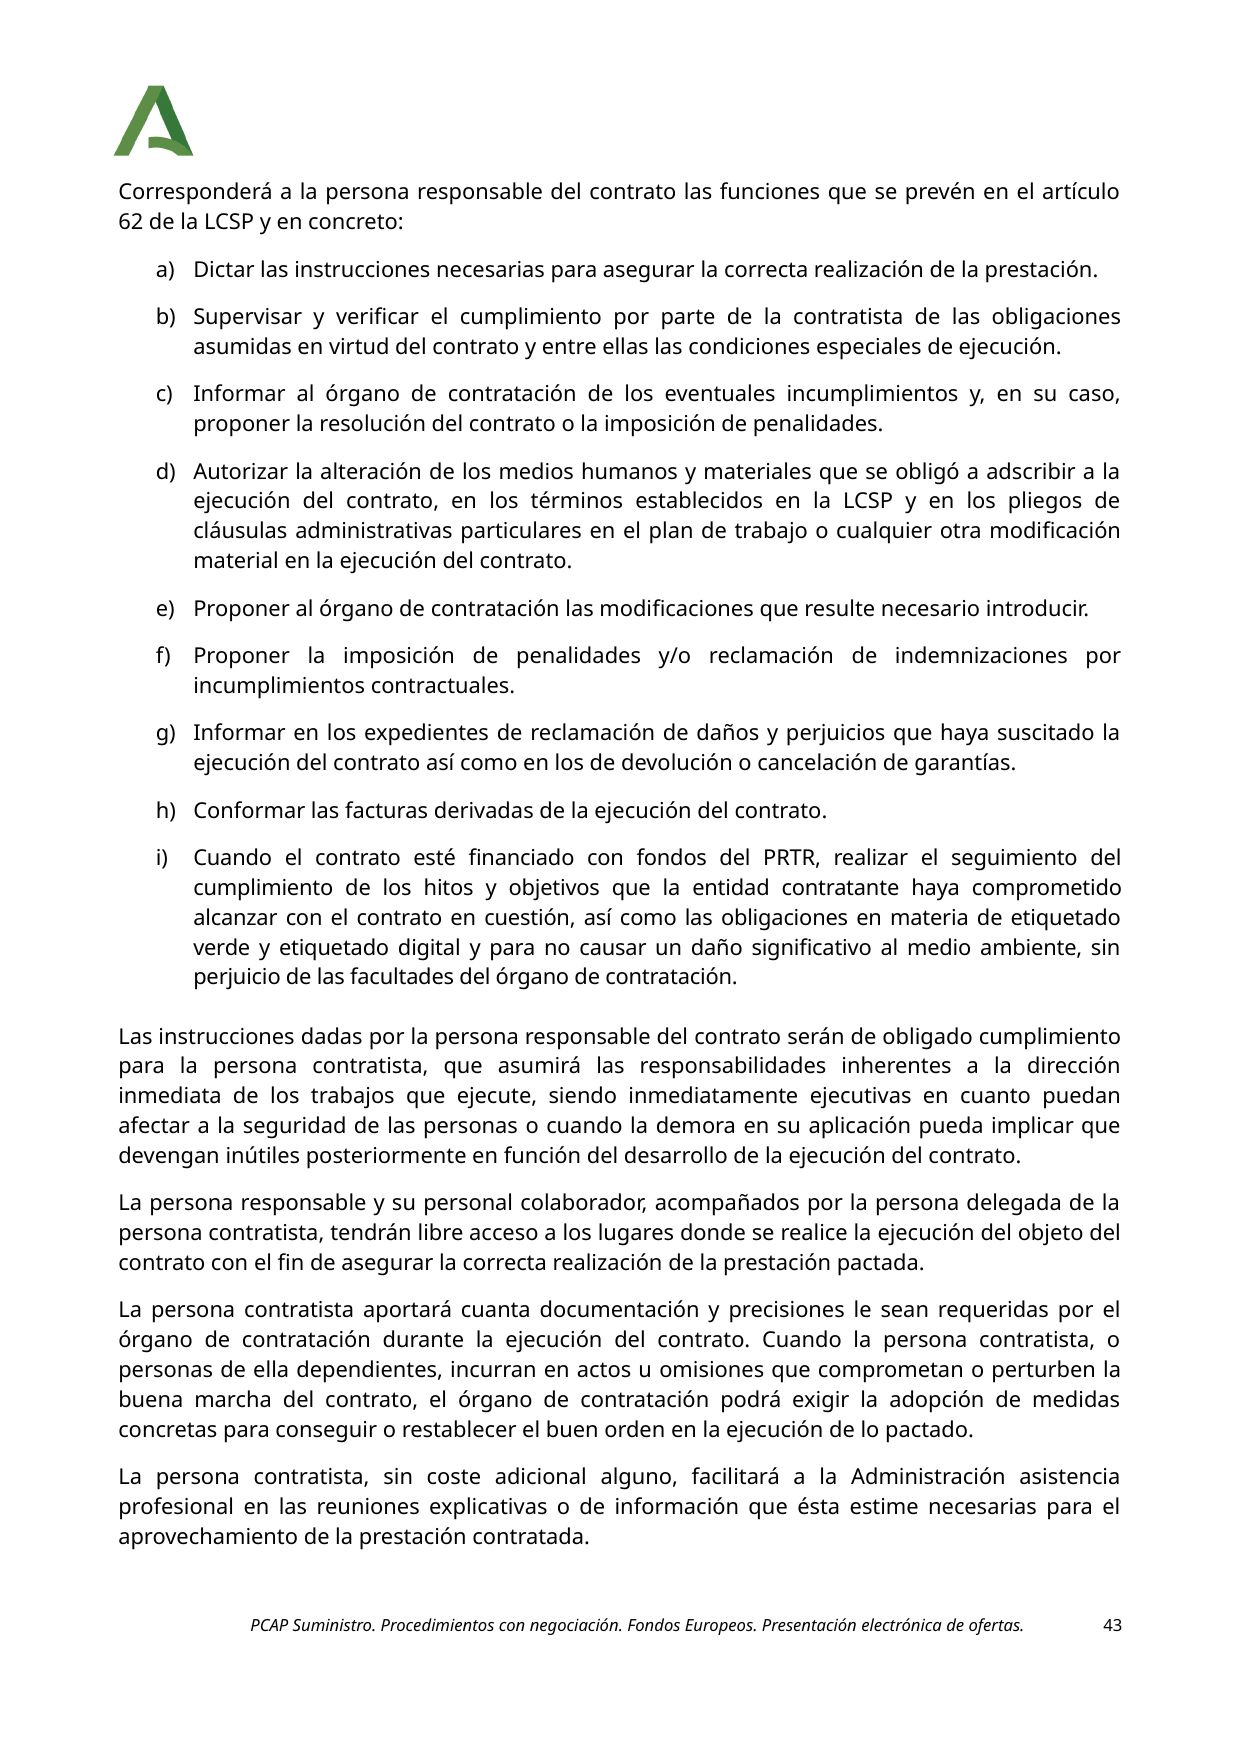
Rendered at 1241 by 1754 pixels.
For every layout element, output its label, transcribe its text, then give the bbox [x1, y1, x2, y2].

text La persona responsable y su personal colaborador, acompañados por la persona delegada de la persona contratista, tendrán libre acceso a los lugares donde se realice la ejecución del objeto del contrato con el fin de asegurar la correcta realización de la prestación pactada. [118, 1187, 1122, 1277]
list Dictar las instrucciones necesarias para asegurar la correcta realización de la prestación. [156, 254, 1122, 283]
text Corresponderá a la persona responsable del contrato las funciones que se prevén en el artículo 62 de la LCSP y en concreto: [118, 176, 1122, 236]
picture [109, 81, 198, 160]
list Informar en los expedientes de reclamación de daños y perjuicios que haya suscitado la ejecución del contrato así como en los de devolución o cancelación de garantías. [156, 717, 1122, 777]
text La persona contratista aportará cuanta documentación y precisiones le sean requeridas por el órgano de contratación durante la ejecución del contrato. Cuando la persona contratista, o personas de ella dependientes, incurran en actos u omisiones que comprometan o perturben la buena marcha del contrato, el órgano de contratación podrá exigir la adopción de medidas concretas para conseguir o restablecer el buen orden en la ejecución de lo pactado. [118, 1294, 1122, 1443]
list Conformar las facturas derivadas de la ejecución del contrato. [156, 795, 1122, 824]
list Proponer la imposición de penalidades y/o reclamación de indemnizaciones por incumplimientos contractuales. [156, 640, 1122, 700]
text Las instrucciones dadas por la persona responsable del contrato serán de obligado cumplimiento para la persona contratista, que asumirá las responsabilidades inherentes a la dirección inmediata de los trabajos que ejecute, siendo inmediatamente ejecutivas en cuanto puedan afectar a la seguridad de las personas o cuando la demora en su aplicación pueda implicar que devengan inútiles posteriormente en función del desarrollo de la ejecución del contrato. [118, 1021, 1122, 1169]
text La persona contratista, sin coste adicional alguno, facilitará a la Administración asistencia profesional en las reuniones explicativas o de información que ésta estime necesarias para el aprovechamiento de la prestación contratada. [118, 1461, 1122, 1550]
list Autorizar la alteración de los medios humanos y materiales que se obligó a adscribir a la ejecución del contrato, en los términos establecidos en la LCSP y en los pliegos de cláusulas administrativas particulares en el plan de trabajo o cualquier otra modificación material en la ejecución del contrato. [156, 456, 1122, 575]
list Proponer al órgano de contratación las modificaciones que resulte necesario introducir. [156, 593, 1122, 622]
list Informar al órgano de contratación de los eventuales incumplimientos y, en su caso, proponer la resolución del contrato o la imposición de penalidades. [156, 378, 1122, 438]
list Cuando el contrato esté financiado con fondos del PRTR, realizar el seguimiento del cumplimiento de los hitos y objetivos que la entidad contratante haya comprometido alcanzar con el contrato en cuestión, así como las obligaciones en materia de etiquetado verde y etiquetado digital y para no causar un daño significativo al medio ambiente, sin perjuicio de las facultades del órgano de contratación. [156, 842, 1122, 991]
list Supervisar y verificar el cumplimiento por parte de la contratista de las obligaciones asumidas en virtud del contrato y entre ellas las condiciones especiales de ejecución. [156, 301, 1122, 361]
